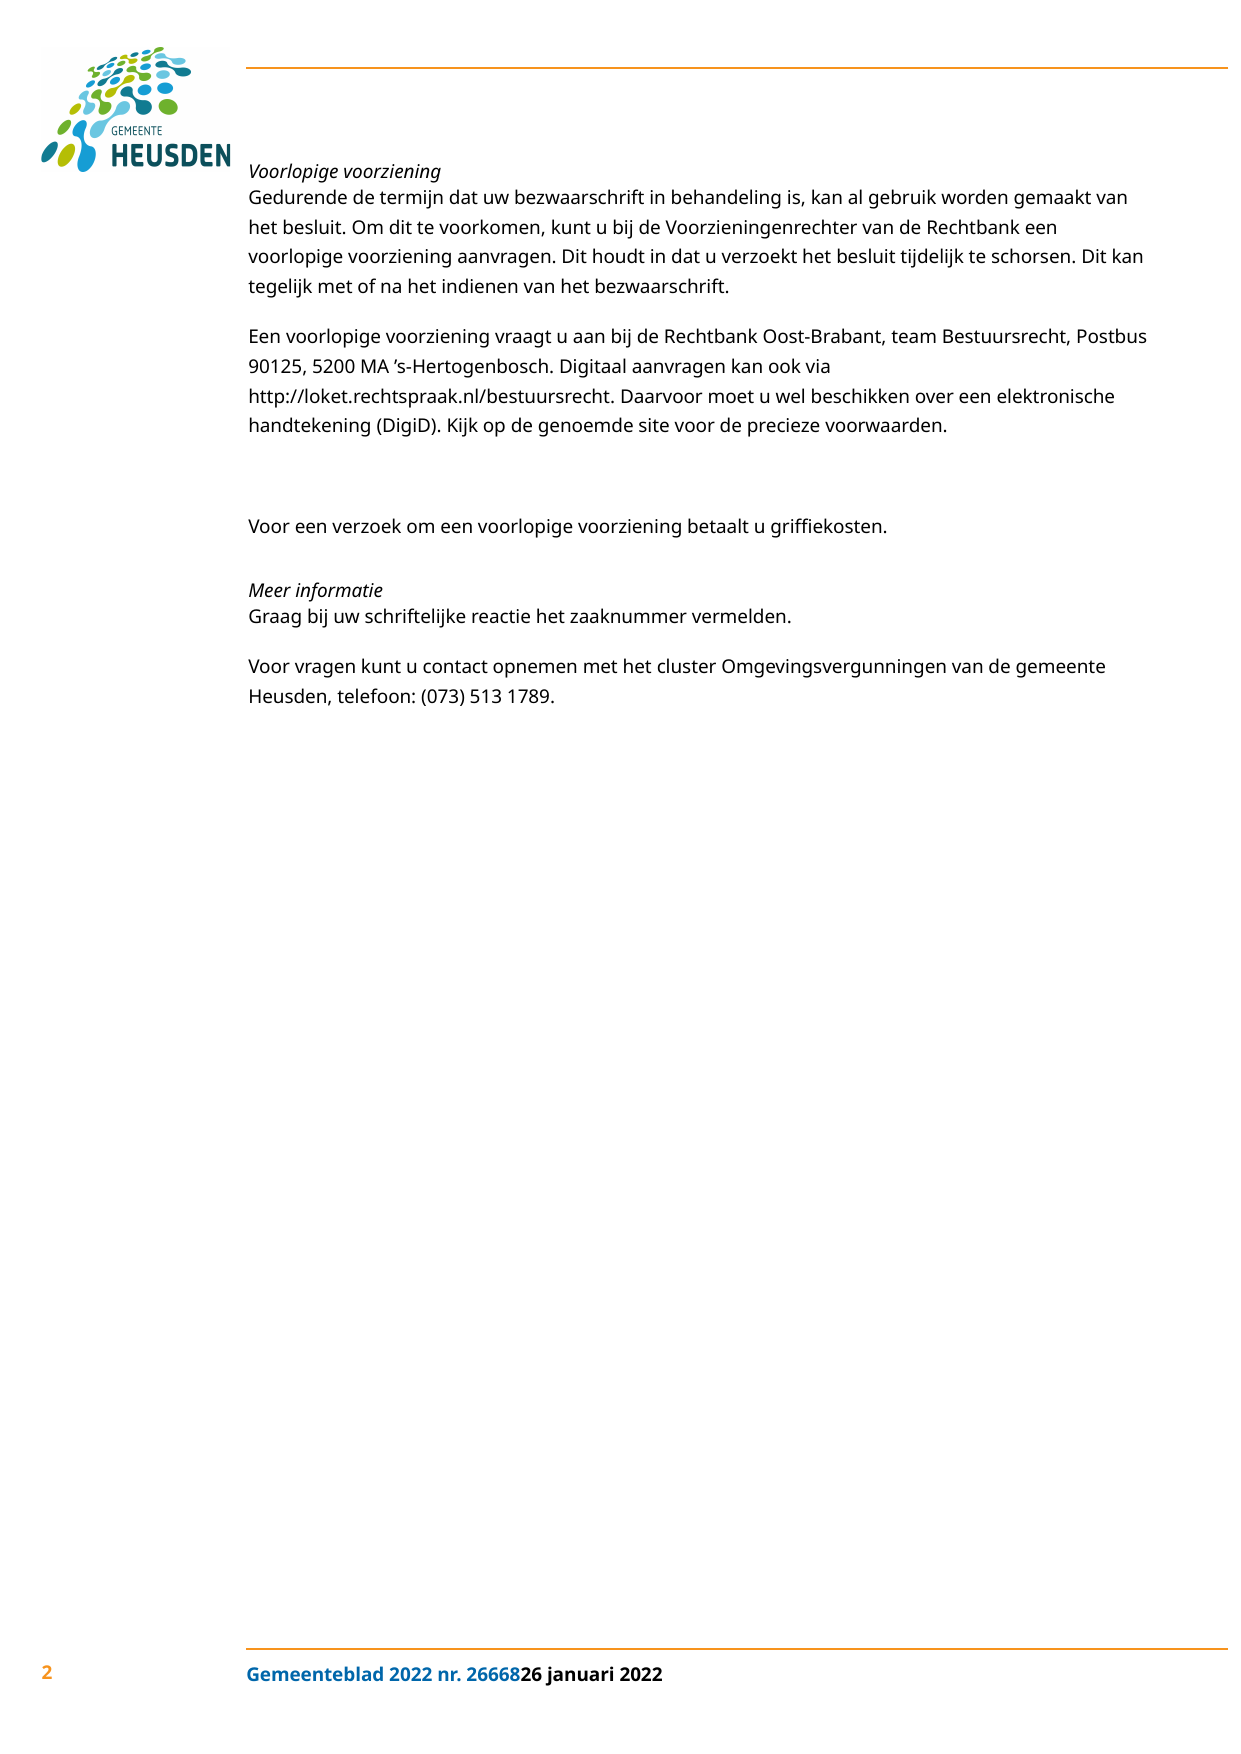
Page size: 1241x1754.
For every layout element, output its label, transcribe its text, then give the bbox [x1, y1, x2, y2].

text Gedurende de termijn dat uw bezwaarschrift in behandeling is, kan al gebruik worden gemaakt van het besluit. Om dit te voorkomen, kunt u bij de Voorzieningenrechter van de Rechtbank een voorlopige voorziening aanvragen. Dit houdt in dat u verzoekt het besluit tijdelijk te schorsen. Dit kan tegelijk met of na het indienen van het bezwaarschrift. [248, 184, 1152, 299]
text Een voorlopige voorziening vraagt u aan bij de Rechtbank Oost-Brabant, team Bestuursrecht, Postbus 90125, 5200 MA ’s-Hertogenbosch. Digitaal aanvragen kan ook via http://loket.rechtspraak.nl/bestuursrecht. Daarvoor moet u wel beschikken over een elektronische handtekening (DigiD). Kijk op de genoemde site voor de precieze voorwaarden. [248, 324, 1152, 438]
picture [41, 47, 231, 172]
text Graag bij uw schriftelijke reactie het zaaknummer vermelden. [248, 603, 1152, 629]
text Voor een verzoek om een voorlopige voorziening betaalt u griffiekosten. [248, 513, 1152, 539]
text Meer informatie [248, 577, 1152, 603]
text Voorlopige voorziening [248, 159, 1152, 184]
text Voor vragen kunt u contact opnemen met het cluster Omgevingsvergunningen van de gemeente Heusden, telefoon: (073) 513 1789. [248, 653, 1152, 709]
